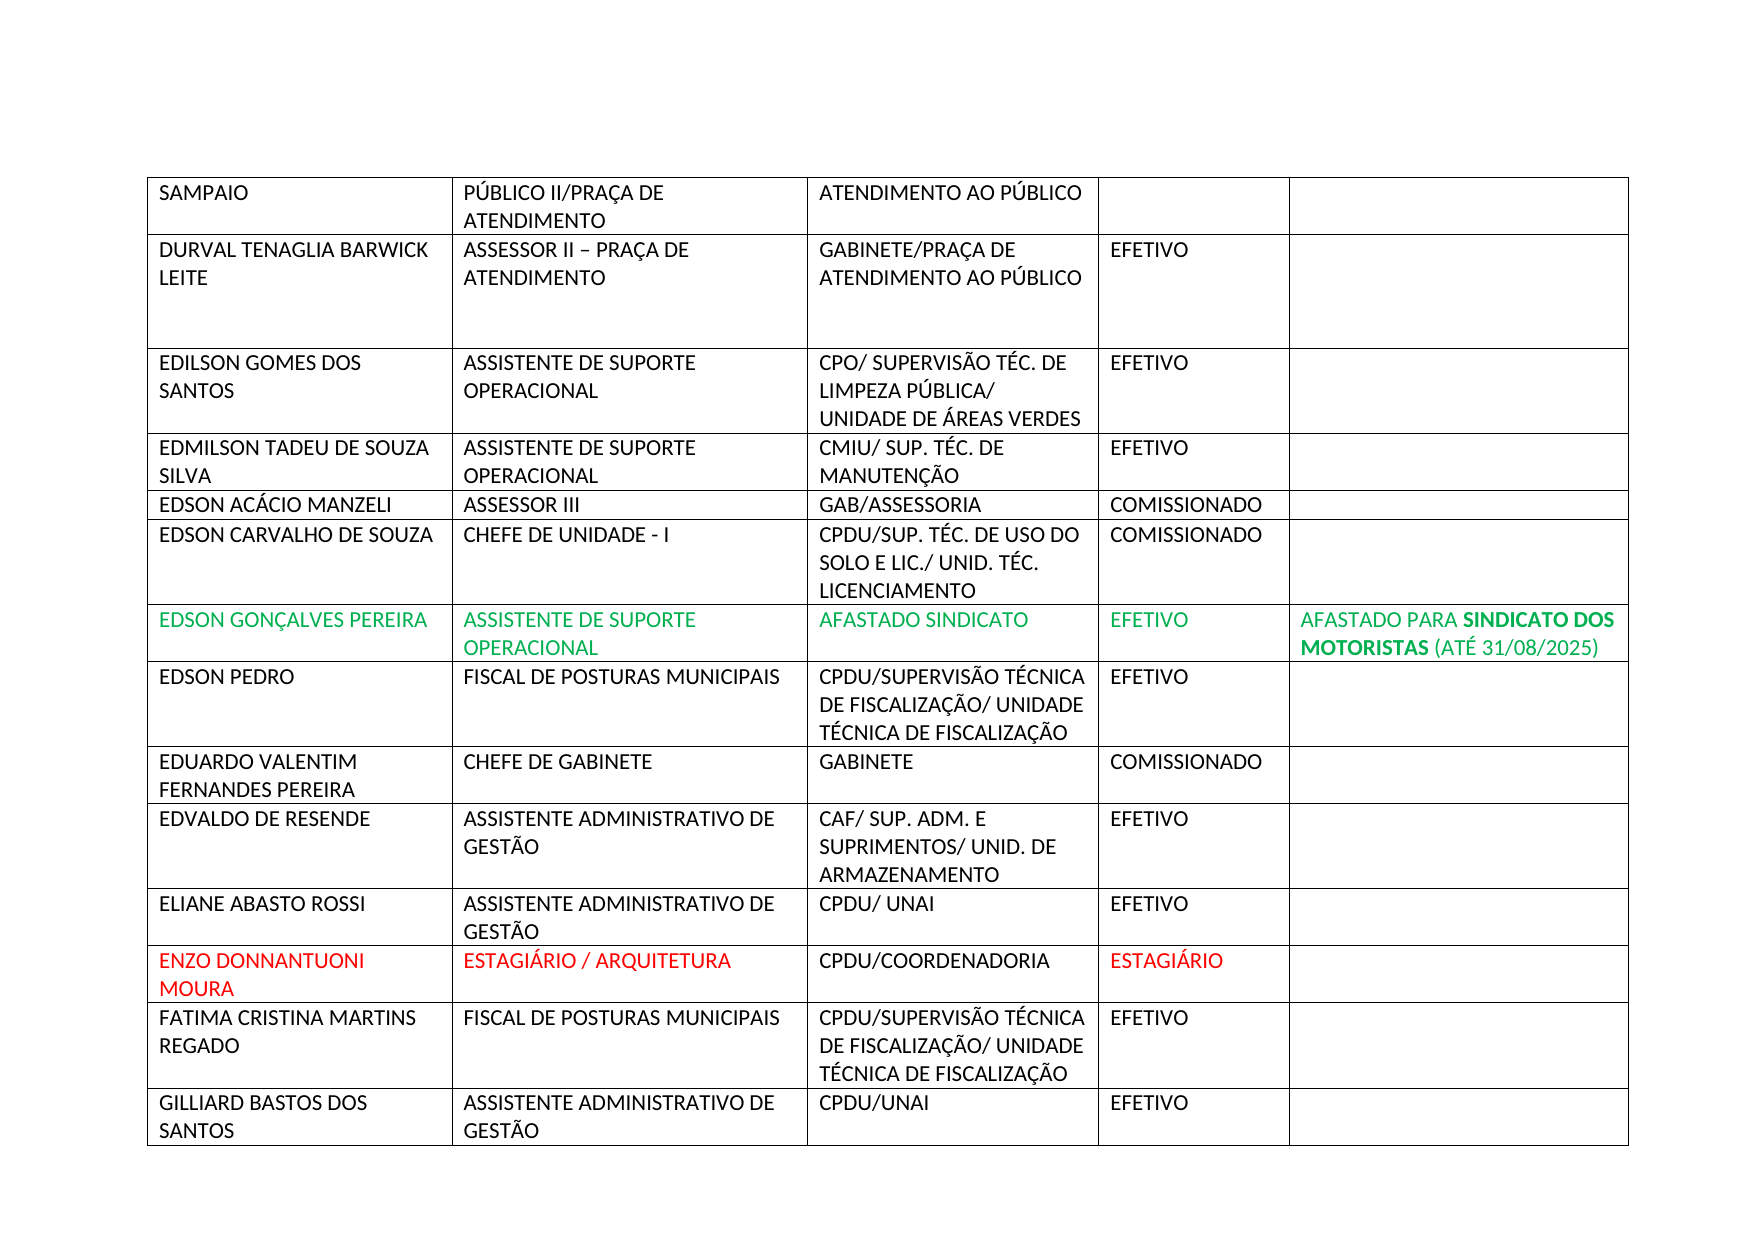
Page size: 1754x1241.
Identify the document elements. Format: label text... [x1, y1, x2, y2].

table_cell COMISSIONADO [1099, 747, 1289, 803]
table_cell [1290, 804, 1628, 888]
table_cell EDSON CARVALHO DE SOUZA [148, 520, 452, 604]
table_cell ATENDIMENTO AO PÚBLICO [808, 178, 1098, 234]
table_cell CPDU/SUPERVISÃO TÉCNICA DE FISCALIZAÇÃO/ UNIDADE TÉCNICA DE FISCALIZAÇÃO [808, 662, 1098, 746]
table_cell ASSISTENTE DE SUPORTE OPERACIONAL [453, 605, 807, 661]
table_cell EFETIVO [1099, 235, 1289, 347]
table_cell GABINETE [808, 747, 1098, 803]
table_cell ASSISTENTE DE SUPORTE OPERACIONAL [453, 349, 807, 432]
table_cell CHEFE DE GABINETE [453, 747, 807, 803]
table_cell FISCAL DE POSTURAS MUNICIPAIS [453, 1003, 807, 1087]
table_cell [1290, 434, 1628, 489]
table_cell ASSISTENTE ADMINISTRATIVO DE GESTÃO [453, 1089, 807, 1144]
table_cell [1290, 1003, 1628, 1087]
table_cell GILLIARD BASTOS DOS SANTOS [148, 1089, 452, 1144]
table_cell CPO/ SUPERVISÃO TÉC. DE LIMPEZA PÚBLICA/ UNIDADE DE ÁREAS VERDES [808, 349, 1098, 432]
table_cell ASSISTENTE DE SUPORTE OPERACIONAL [453, 434, 807, 489]
table_cell CPDU/SUP. TÉC. DE USO DO SOLO E LIC./ UNID. TÉC. LICENCIAMENTO [808, 520, 1098, 604]
table_cell SAMPAIO [148, 178, 452, 234]
table_cell EDMILSON TADEU DE SOUZA SILVA [148, 434, 452, 489]
table_cell [1290, 662, 1628, 746]
table_cell EFETIVO [1099, 662, 1289, 746]
table_cell CMIU/ SUP. TÉC. DE MANUTENÇÃO [808, 434, 1098, 489]
table_cell EDSON ACÁCIO MANZELI [148, 491, 452, 519]
table_cell COMISSIONADO [1099, 520, 1289, 604]
table_cell ASSISTENTE ADMINISTRATIVO DE GESTÃO [453, 889, 807, 945]
table_cell ESTAGIÁRIO [1099, 946, 1289, 1002]
table_cell ESTAGIÁRIO / ARQUITETURA [453, 946, 807, 1002]
table_cell CPDU/ UNAI [808, 889, 1098, 945]
table_cell ASSISTENTE ADMINISTRATIVO DE GESTÃO [453, 804, 807, 888]
table_cell [1290, 747, 1628, 803]
table_cell ENZO DONNANTUONI MOURA [148, 946, 452, 1002]
table_cell [1290, 178, 1628, 234]
table_cell EDSON PEDRO [148, 662, 452, 746]
table_cell EFETIVO [1099, 434, 1289, 489]
table_cell ASSESSOR III [453, 491, 807, 519]
table_cell EFETIVO [1099, 605, 1289, 661]
table_cell [1290, 349, 1628, 432]
table_cell [1099, 178, 1289, 234]
table_cell CPDU/SUPERVISÃO TÉCNICA DE FISCALIZAÇÃO/ UNIDADE TÉCNICA DE FISCALIZAÇÃO [808, 1003, 1098, 1087]
table_cell AFASTADO SINDICATO [808, 605, 1098, 661]
table_cell EFETIVO [1099, 349, 1289, 432]
table_cell GAB/ASSESSORIA [808, 491, 1098, 519]
table_cell PÚBLICO II/PRAÇA DE ATENDIMENTO [453, 178, 807, 234]
table_cell EFETIVO [1099, 1003, 1289, 1087]
table_cell [1290, 1089, 1628, 1144]
table_cell AFASTADO PARA SINDICATO DOS MOTORISTAS (ATÉ 31/08/2025) [1290, 605, 1628, 661]
table_cell EFETIVO [1099, 889, 1289, 945]
table_cell ASSESSOR II – PRAÇA DE ATENDIMENTO [453, 235, 807, 347]
table_cell EDVALDO DE RESENDE [148, 804, 452, 888]
table_cell FISCAL DE POSTURAS MUNICIPAIS [453, 662, 807, 746]
table_cell [1290, 946, 1628, 1002]
table_cell [1290, 235, 1628, 347]
table_cell FATIMA CRISTINA MARTINS REGADO [148, 1003, 452, 1087]
table_cell GABINETE/PRAÇA DE ATENDIMENTO AO PÚBLICO [808, 235, 1098, 347]
table_cell EFETIVO [1099, 1089, 1289, 1144]
table_cell CPDU/COORDENADORIA [808, 946, 1098, 1002]
table_cell EDILSON GOMES DOS SANTOS [148, 349, 452, 432]
table_cell EFETIVO [1099, 804, 1289, 888]
table_cell EDSON GONÇALVES PEREIRA [148, 605, 452, 661]
table_cell DURVAL TENAGLIA BARWICK LEITE [148, 235, 452, 347]
table_cell [1290, 889, 1628, 945]
table_cell CAF/ SUP. ADM. E SUPRIMENTOS/ UNID. DE ARMAZENAMENTO [808, 804, 1098, 888]
table_cell EDUARDO VALENTIM FERNANDES PEREIRA [148, 747, 452, 803]
table_cell ELIANE ABASTO ROSSI [148, 889, 452, 945]
table_cell COMISSIONADO [1099, 491, 1289, 519]
table_cell [1290, 491, 1628, 519]
table_cell CPDU/UNAI [808, 1089, 1098, 1144]
table_cell CHEFE DE UNIDADE - I [453, 520, 807, 604]
table_cell [1290, 520, 1628, 604]
